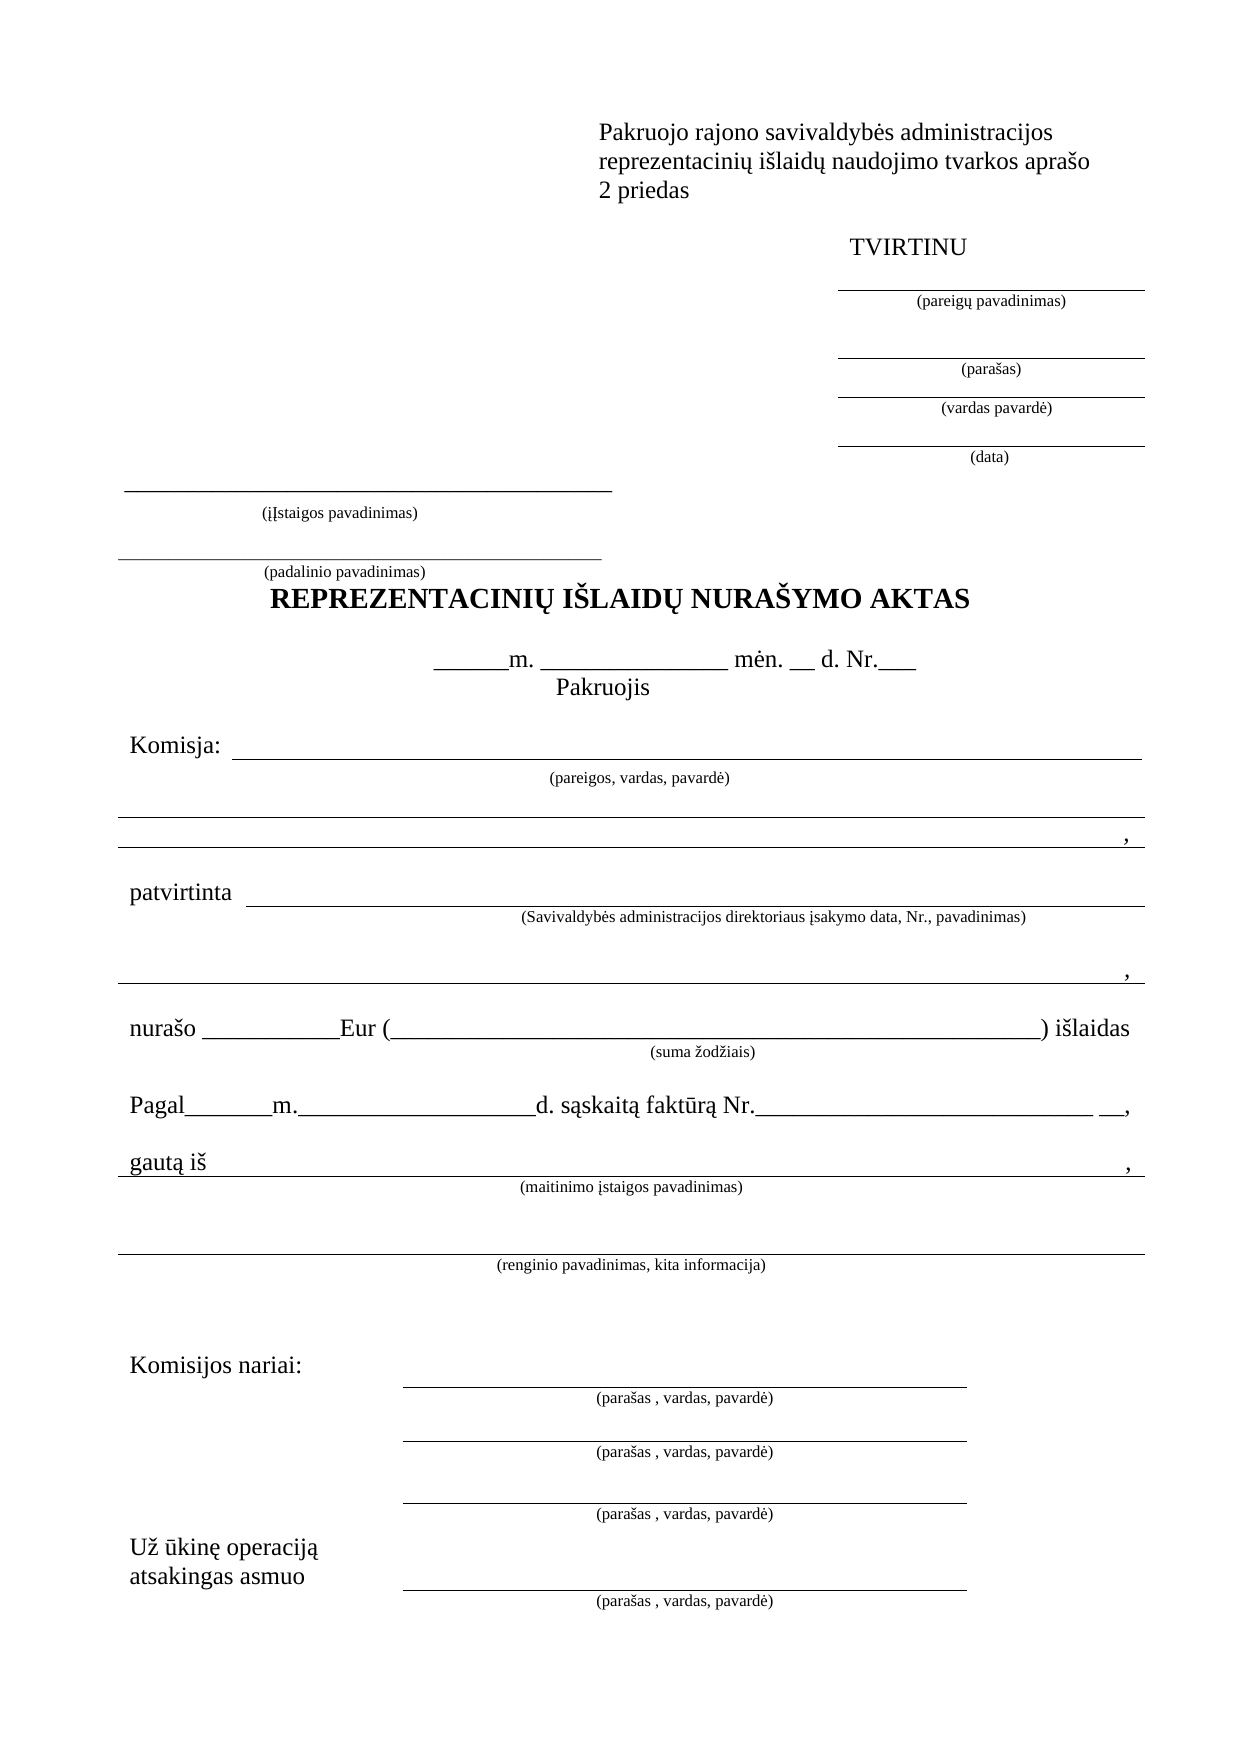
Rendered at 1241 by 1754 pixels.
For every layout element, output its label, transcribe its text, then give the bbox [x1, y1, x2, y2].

table_cell , [118, 926, 1144, 983]
table_cell [967, 1590, 1144, 1619]
table_cell Komisijos nariai: [118, 1322, 402, 1387]
table_cell patvirtinta [118, 848, 246, 906]
table_cell (renginio pavadinimas, kita informacija) [118, 1255, 1144, 1274]
text _______________________________________ [118, 466, 1122, 495]
table_cell [118, 1274, 1144, 1322]
table_cell (parašas , vardas, pavardė) [403, 1591, 967, 1619]
table_cell (maitinimo įstaigos pavadinimas) [118, 1177, 1144, 1196]
table_cell [246, 848, 1144, 906]
table_cell [403, 1322, 967, 1387]
table_cell gautą iš , [118, 1119, 1144, 1176]
table_cell (parašas , vardas, pavardė) [403, 1442, 967, 1502]
table_cell , [118, 818, 1144, 847]
table_cell [967, 1387, 1144, 1441]
subtitle REPREZENTACINIŲ IŠLAIDŲ NURAŠYMO AKTAS [118, 581, 1122, 615]
table_cell [118, 1196, 1144, 1254]
text Pakruojis [118, 672, 1122, 701]
table_header [118, 789, 1144, 817]
table_header TVIRTINU [838, 232, 1144, 261]
table_header Komisja: [118, 701, 232, 759]
table_cell (Savivaldybės administracijos direktoriaus įsakymo data, Nr., pavadinimas) [118, 906, 1144, 926]
table_cell (vardas pavardė) [838, 398, 1144, 446]
table_cell (parašas) [838, 359, 1144, 397]
text (pareigos, vardas, pavardė) [118, 760, 1122, 788]
table_cell (pareigų pavadinimas) [838, 291, 1144, 358]
table_header [232, 701, 1142, 759]
table_cell [967, 1441, 1144, 1502]
text __________________________________________________________ [118, 543, 1122, 562]
text (padalinio pavadinimas) [118, 562, 1122, 581]
table_cell (data) [838, 447, 1144, 466]
table_cell [118, 1441, 402, 1502]
table_cell nurašo ___________Eur (____________________________________________________) išlaidas (suma žodžiais) Pagal_______m.___________________d. sąskaitą faktūrą Nr.___________________________ __, [118, 984, 1144, 1118]
table_cell [967, 1503, 1144, 1590]
table_cell [118, 1590, 402, 1619]
table_cell Už ūkinę operaciją atsakingas asmuo [118, 1503, 402, 1590]
table_header Pakruojo rajono savivaldybės administracijos reprezentacinių išlaidų naudojimo tvarkos aprašo 2 priedas [587, 117, 1144, 203]
table_cell (parašas , vardas, pavardė) [403, 1504, 967, 1590]
text (įĮstaigos pavadinimas) [118, 495, 1122, 524]
table_cell (parašas , vardas, pavardė) [403, 1388, 967, 1441]
table_cell [838, 261, 1144, 290]
table_cell [118, 1387, 402, 1441]
table_cell [967, 1322, 1144, 1387]
text ______m. _______________ mėn. __ d. Nr.___ [118, 644, 1122, 672]
